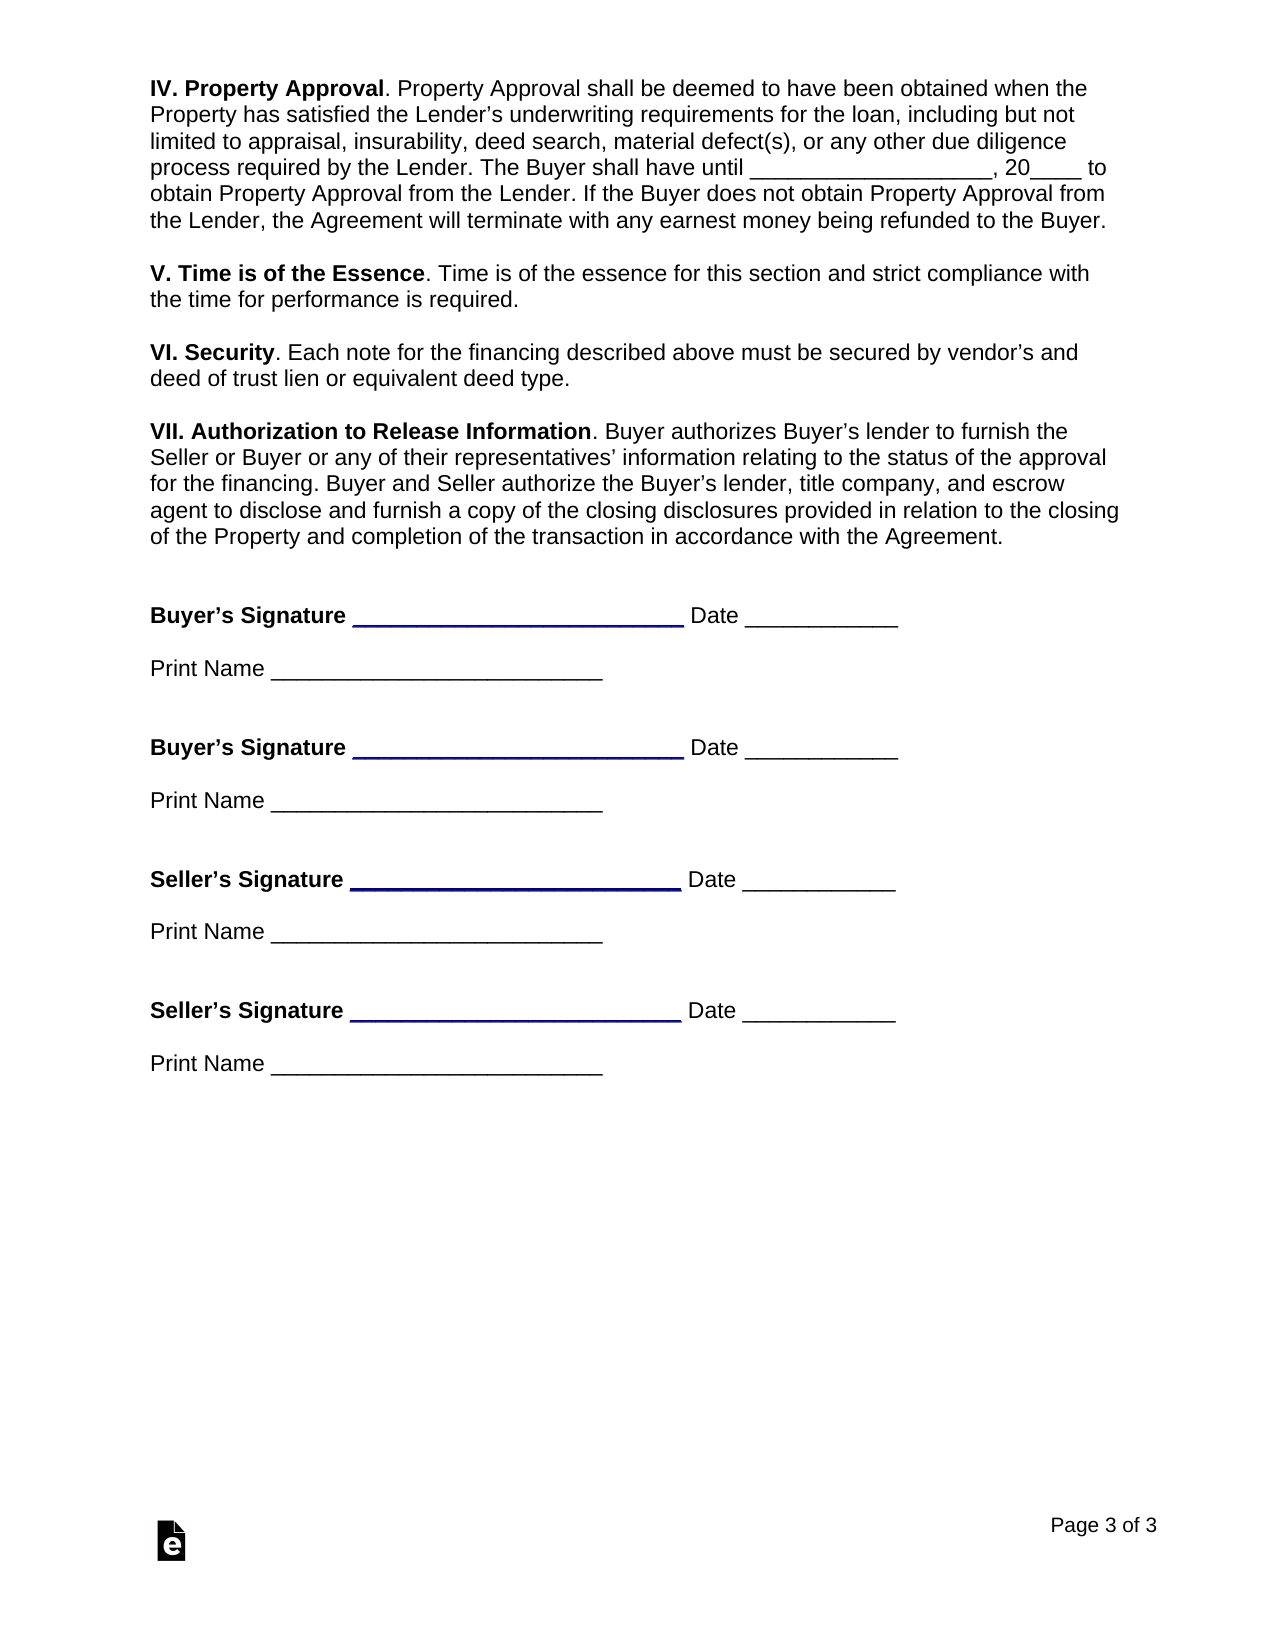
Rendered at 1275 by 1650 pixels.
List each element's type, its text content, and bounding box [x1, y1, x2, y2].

subtitle Buyer’s Signature __________________________ Date ____________ [150, 602, 1125, 628]
subtitle Print Name __________________________ [150, 655, 1125, 681]
text VI. Security. Each note for the financing described above must be secured by vendor’s and deed of trust lien or equivalent deed type. [150, 338, 1125, 391]
text IV. Property Approval. Property Approval shall be deemed to have been obtained when the Property has satisfied the Lender’s underwriting requirements for the loan, including but not limited to appraisal, insurability, deed search, material defect(s), or any other due diligence process required by the Lender. The Buyer shall have until ___________________, 20____ to obtain Property Approval from the Lender. If the Buyer does not obtain Property Approval from the Lender, the Agreement will terminate with any earnest money being refunded to the Buyer. [150, 75, 1125, 233]
subtitle Seller’s Signature __________________________ Date ____________ [150, 997, 1125, 1024]
subtitle Print Name __________________________ [150, 918, 1125, 945]
subtitle Print Name __________________________ [150, 787, 1125, 813]
text Print Name __________________________ [150, 1050, 1125, 1076]
text V. Time is of the Essence. Time is of the essence for this section and strict compliance with the time for performance is required. [150, 259, 1125, 312]
subtitle Seller’s Signature __________________________ Date ____________ [150, 866, 1125, 892]
subtitle Buyer’s Signature __________________________ Date ____________ [150, 734, 1125, 760]
text VII. Authorization to Release Information. Buyer authorizes Buyer’s lender to furnish the Seller or Buyer or any of their representatives’ information relating to the status of the approval for the financing. Buyer and Seller authorize the Buyer’s lender, title company, and escrow agent to disclose and furnish a copy of the closing disclosures provided in relation to the closing of the Property and completion of the transaction in accordance with the Agreement. [150, 418, 1125, 549]
